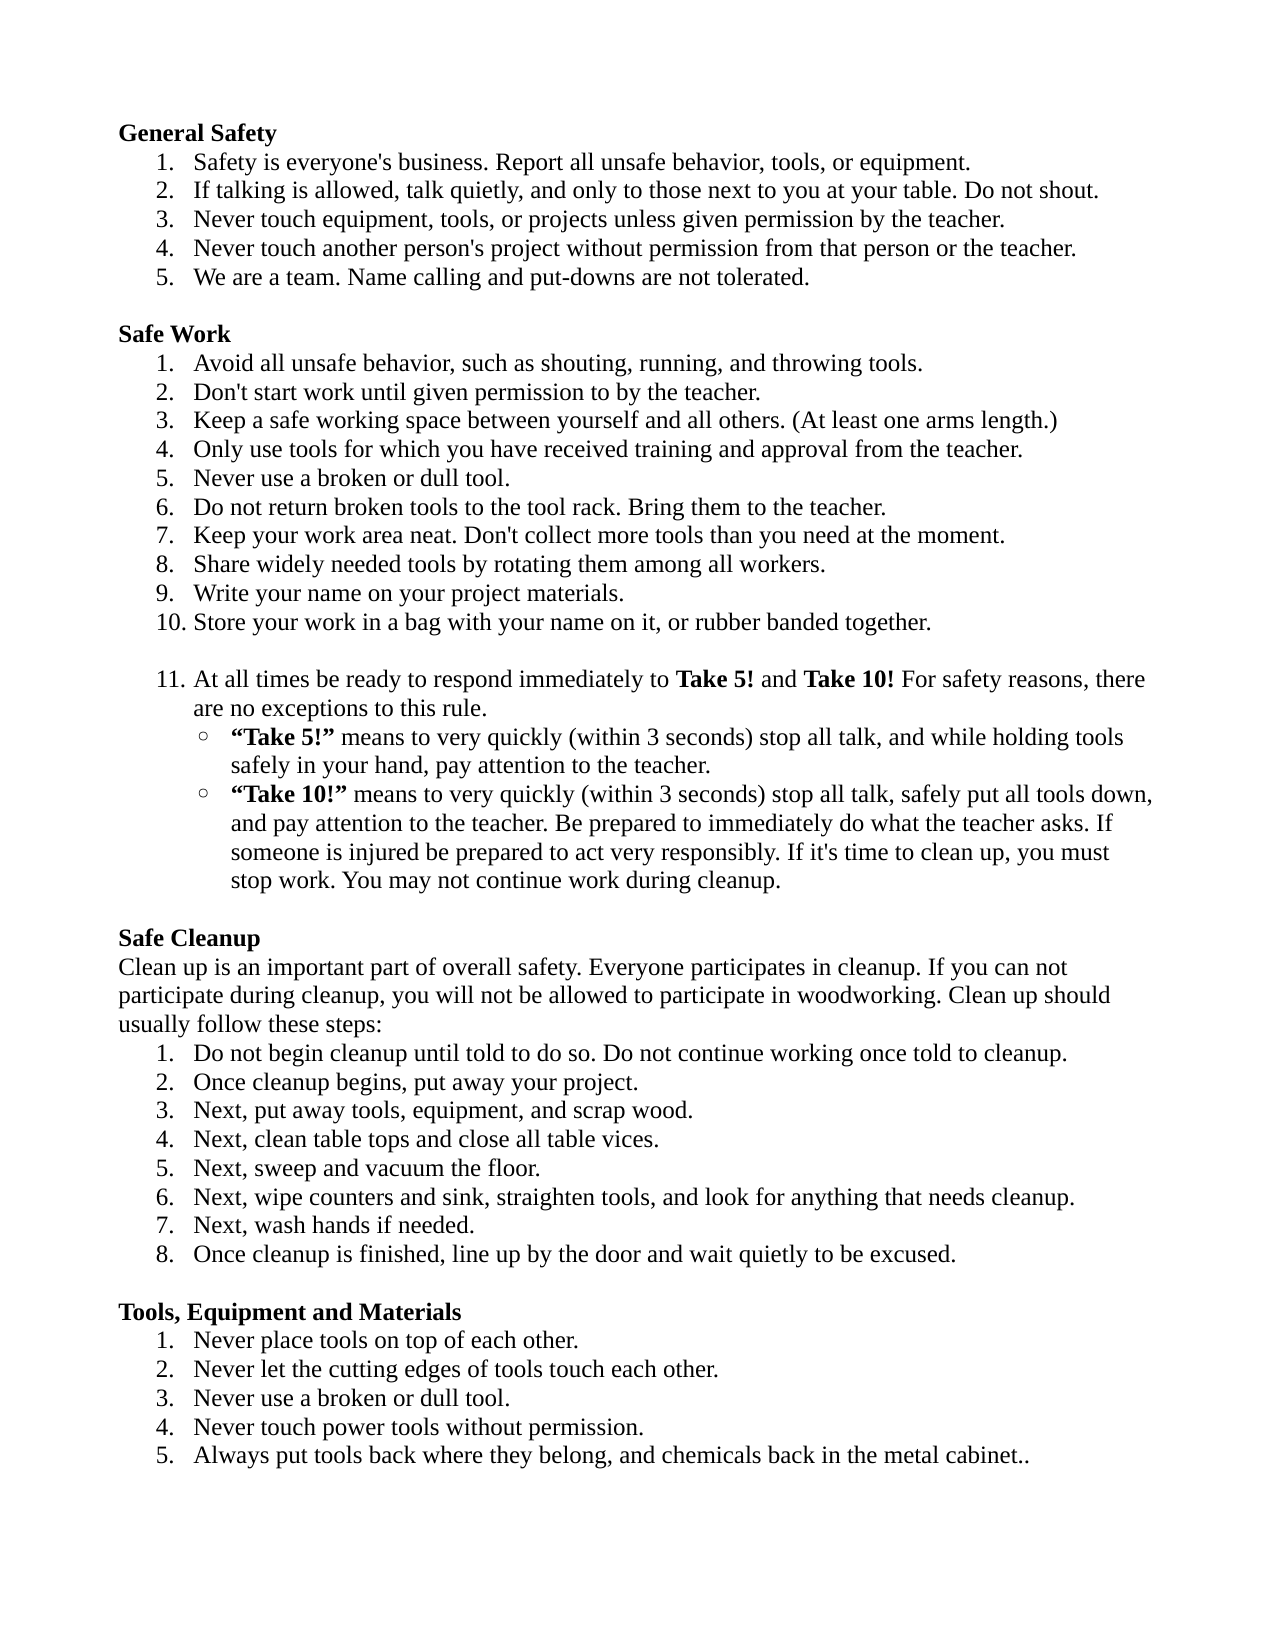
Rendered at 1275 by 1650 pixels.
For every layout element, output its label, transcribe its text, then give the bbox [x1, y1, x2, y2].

list “Take 10!” means to very quickly (within 3 seconds) stop all talk, safely put all tools down, and pay attention to the teacher. Be prepared to immediately do what the teacher asks. If someone is injured be prepared to act very responsibly. If it's time to clean up, you must stop work. You may not continue work during cleanup. [193, 779, 1157, 894]
text Tools, Equipment and Materials [118, 1297, 1157, 1326]
list Avoid all unsafe behavior, such as shouting, running, and throwing tools. [156, 348, 1157, 377]
list Write your name on your project materials. [156, 578, 1157, 607]
list “Take 5!” means to very quickly (within 3 seconds) stop all talk, and while holding tools safely in your hand, pay attention to the teacher. [193, 722, 1157, 779]
list Next, put away tools, equipment, and scrap wood. [156, 1096, 1157, 1124]
list Do not return broken tools to the tool rack. Bring them to the teacher. [156, 492, 1157, 521]
list Next, wash hands if needed. [156, 1211, 1157, 1239]
list Never use a broken or dull tool. [156, 463, 1157, 492]
list Never touch power tools without permission. [156, 1412, 1157, 1441]
list Always put tools back where they belong, and chemicals back in the metal cabinet.. [156, 1441, 1157, 1469]
list Never touch equipment, tools, or projects unless given permission by the teacher. [156, 204, 1157, 233]
list Keep your work area neat. Don't collect more tools than you need at the moment. [156, 521, 1157, 549]
list Never use a broken or dull tool. [156, 1383, 1157, 1412]
list Next, clean table tops and close all table vices. [156, 1124, 1157, 1153]
text Safe Cleanup [118, 923, 1157, 952]
list Next, sweep and vacuum the floor. [156, 1153, 1157, 1182]
list Only use tools for which you have received training and approval from the teacher. [156, 434, 1157, 463]
list Do not begin cleanup until told to do so. Do not continue working once told to cleanup. [156, 1038, 1157, 1067]
list Store your work in a bag with your name on it, or rubber banded together. [156, 607, 1157, 664]
list At all times be ready to respond immediately to Take 5! and Take 10! For safety reasons, there are no exceptions to this rule. [156, 664, 1157, 722]
list Never place tools on top of each other. [156, 1326, 1157, 1354]
list Safety is everyone's business. Report all unsafe behavior, tools, or equipment. [156, 147, 1157, 176]
list Share widely needed tools by rotating them among all workers. [156, 549, 1157, 578]
text Safe Work [118, 319, 1157, 348]
list Once cleanup begins, put away your project. [156, 1067, 1157, 1096]
text General Safety [118, 118, 1157, 147]
list We are a team. Name calling and put-downs are not tolerated. [156, 262, 1157, 319]
list Next, wipe counters and sink, straighten tools, and look for anything that needs cleanup. [156, 1182, 1157, 1211]
list Don't start work until given permission to by the teacher. [156, 377, 1157, 406]
list Never let the cutting edges of tools touch each other. [156, 1354, 1157, 1383]
list Once cleanup is finished, line up by the door and wait quietly to be excused. [156, 1239, 1157, 1297]
list Keep a safe working space between yourself and all others. (At least one arms length.) [156, 406, 1157, 434]
list Never touch another person's project without permission from that person or the teacher. [156, 233, 1157, 262]
text Clean up is an important part of overall safety. Everyone participates in cleanup. If you can not participate during cleanup, you will not be allowed to participate in woodworking. Clean up should usually follow these steps: [118, 952, 1157, 1038]
list If talking is allowed, talk quietly, and only to those next to you at your table. Do not shout. [156, 176, 1157, 204]
